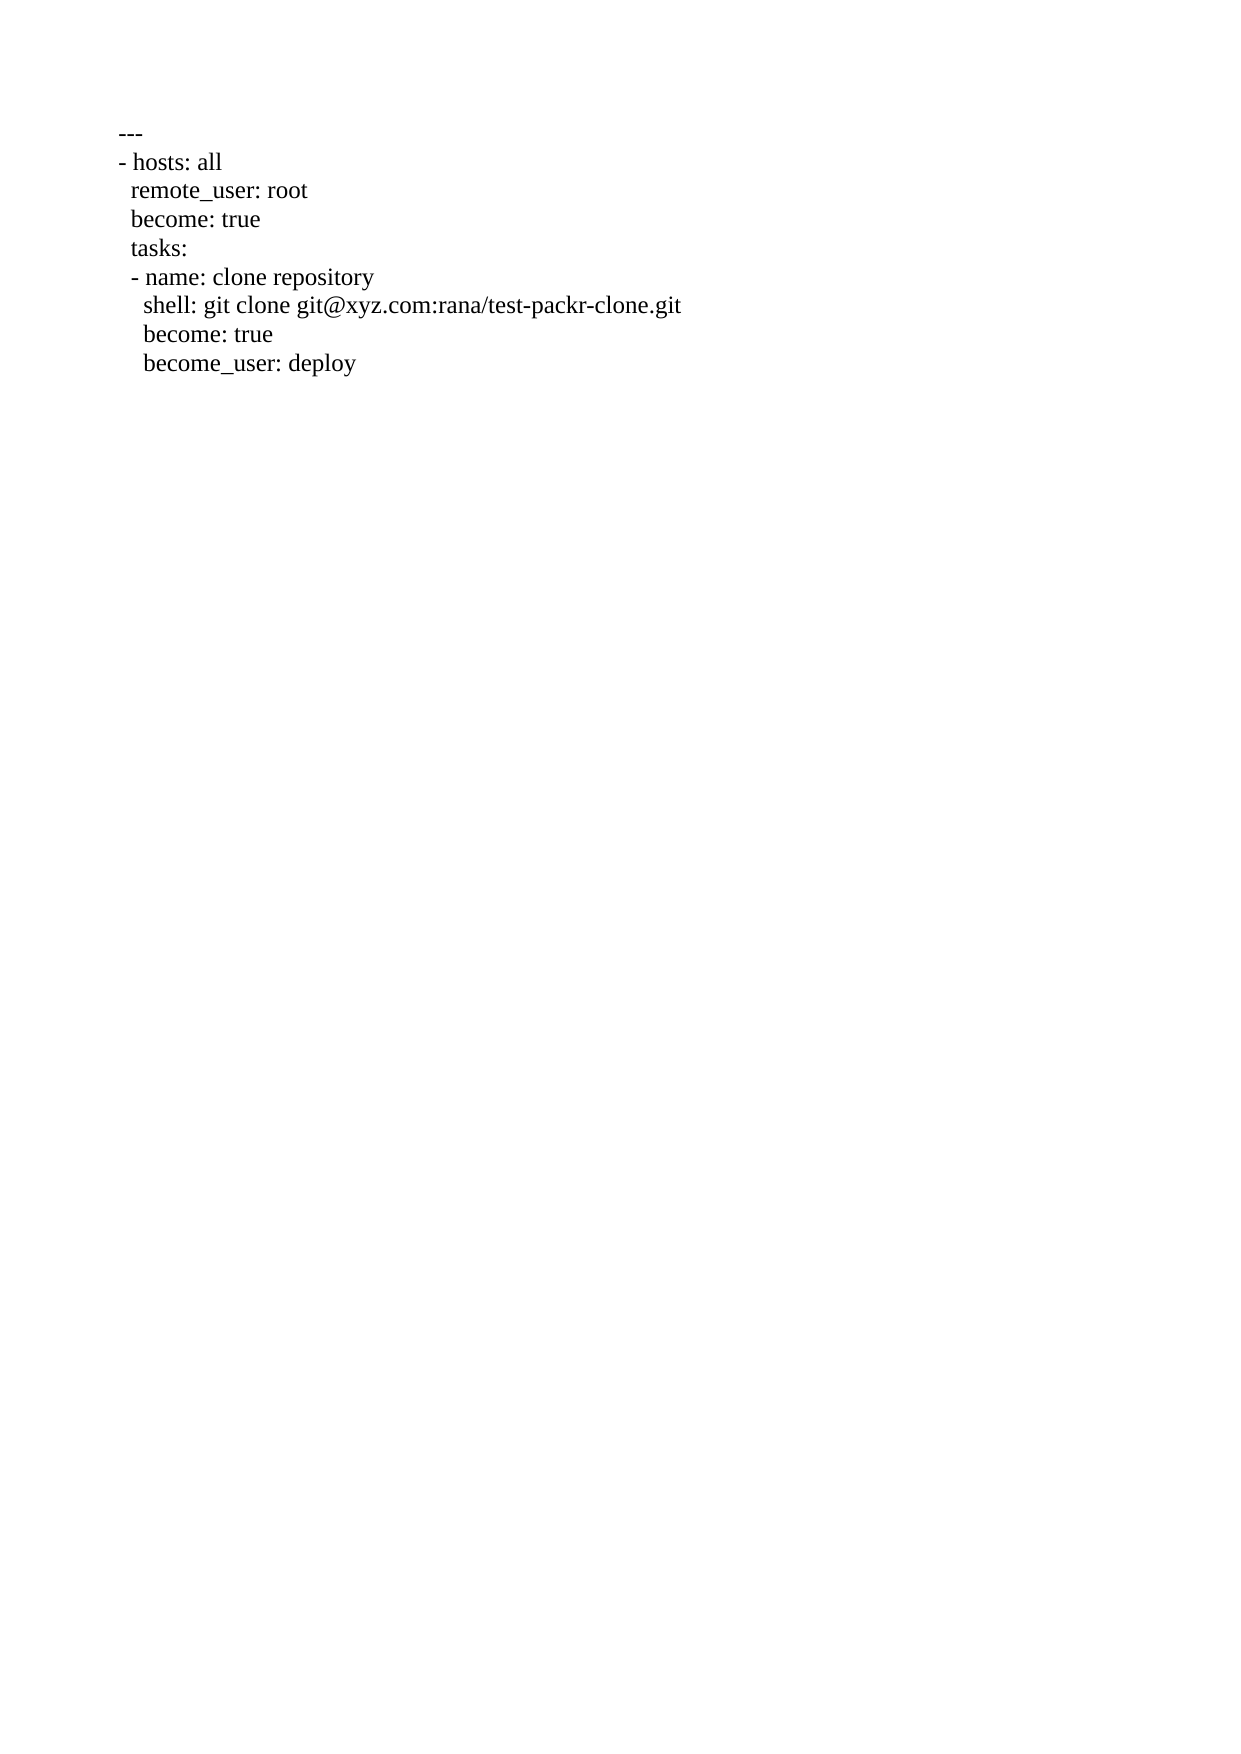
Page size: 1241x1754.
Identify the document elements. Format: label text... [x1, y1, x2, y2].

text become: true [118, 319, 1122, 348]
text - name: clone repository [118, 262, 1122, 291]
text - hosts: all [118, 147, 1122, 176]
text tasks: [118, 233, 1122, 262]
text become_user: deploy [118, 348, 1122, 377]
text become: true [118, 204, 1122, 233]
text shell: git clone git@xyz.com:rana/test-packr-clone.git [118, 291, 1122, 319]
text --- [118, 118, 1122, 147]
text remote_user: root [118, 176, 1122, 204]
